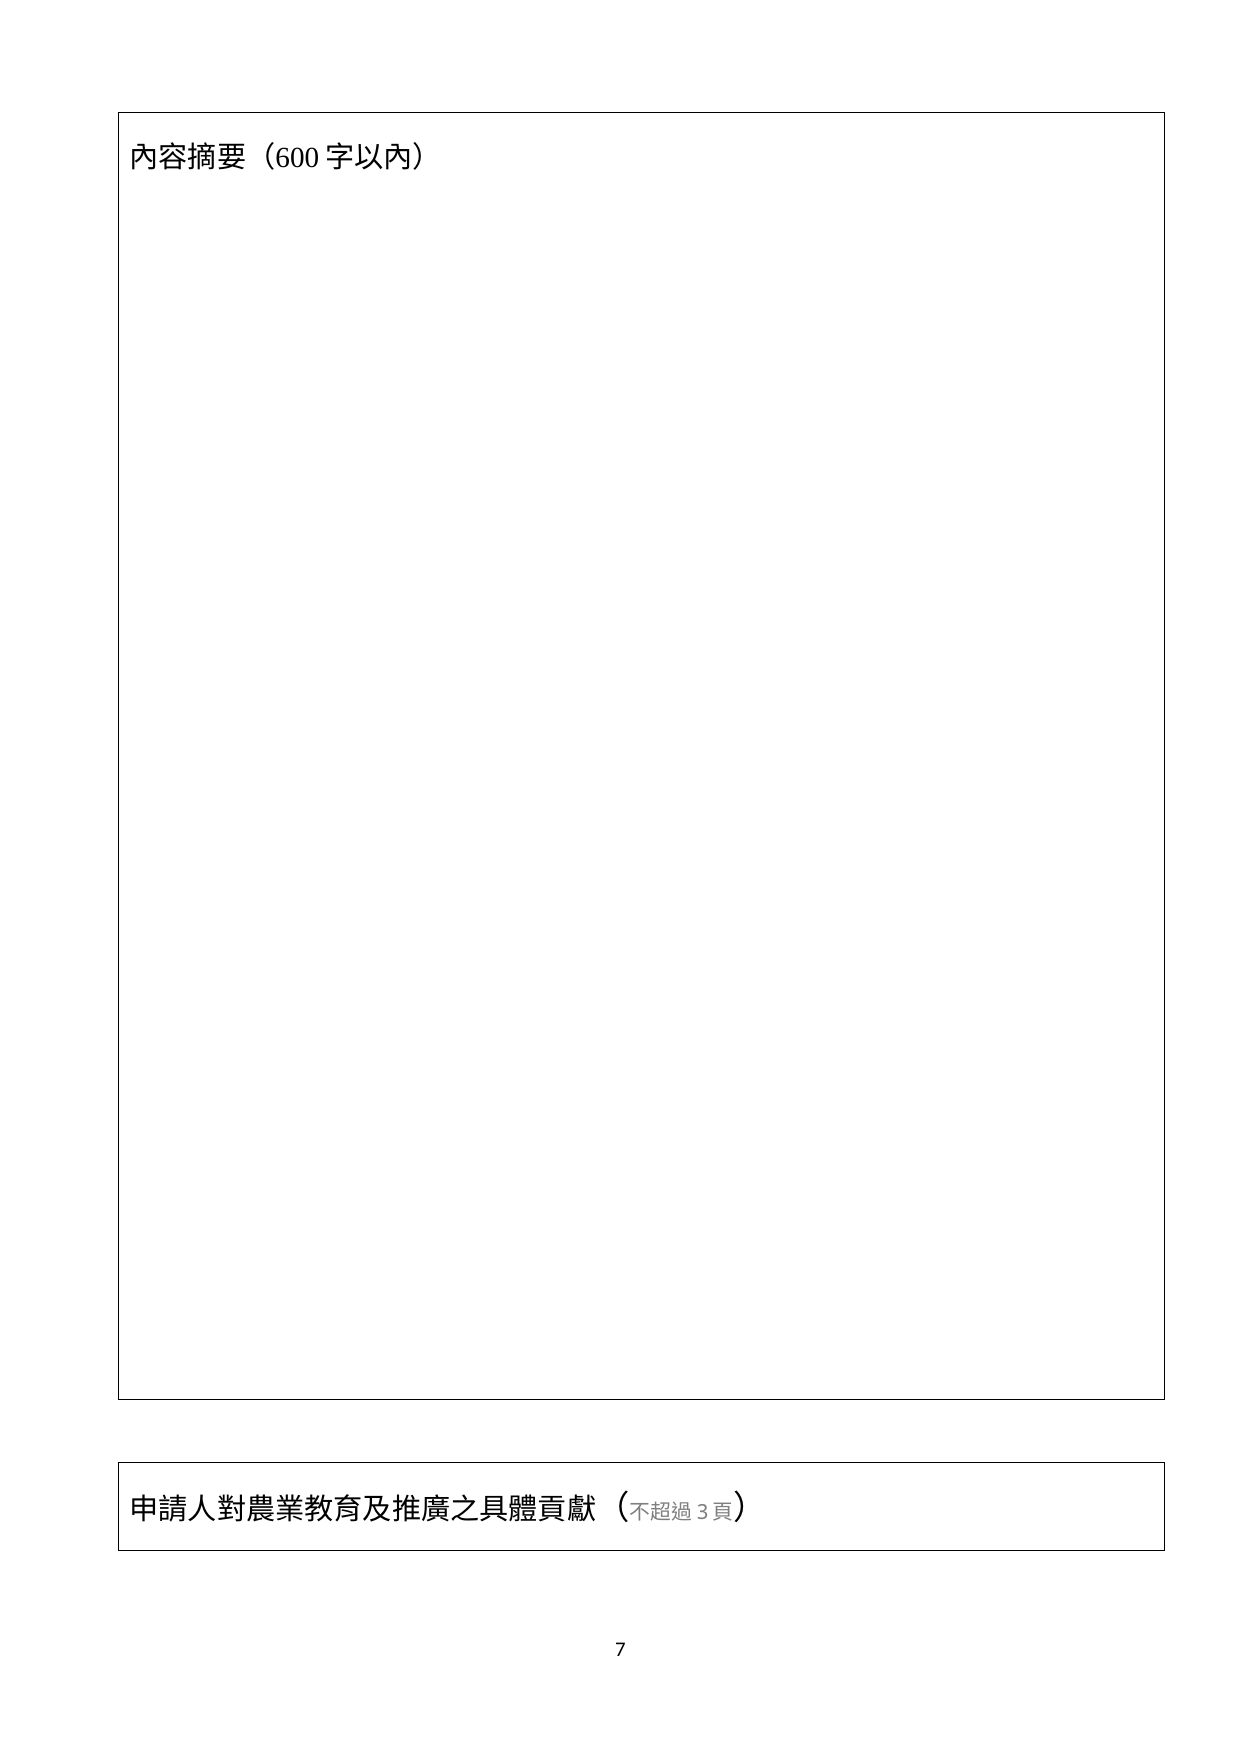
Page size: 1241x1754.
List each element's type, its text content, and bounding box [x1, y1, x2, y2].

table_cell 內容摘要（600字以內） [119, 113, 1164, 1398]
table_header 申請人對農業教育及推廣之具體貢獻（不超過3頁） [119, 1463, 1164, 1549]
